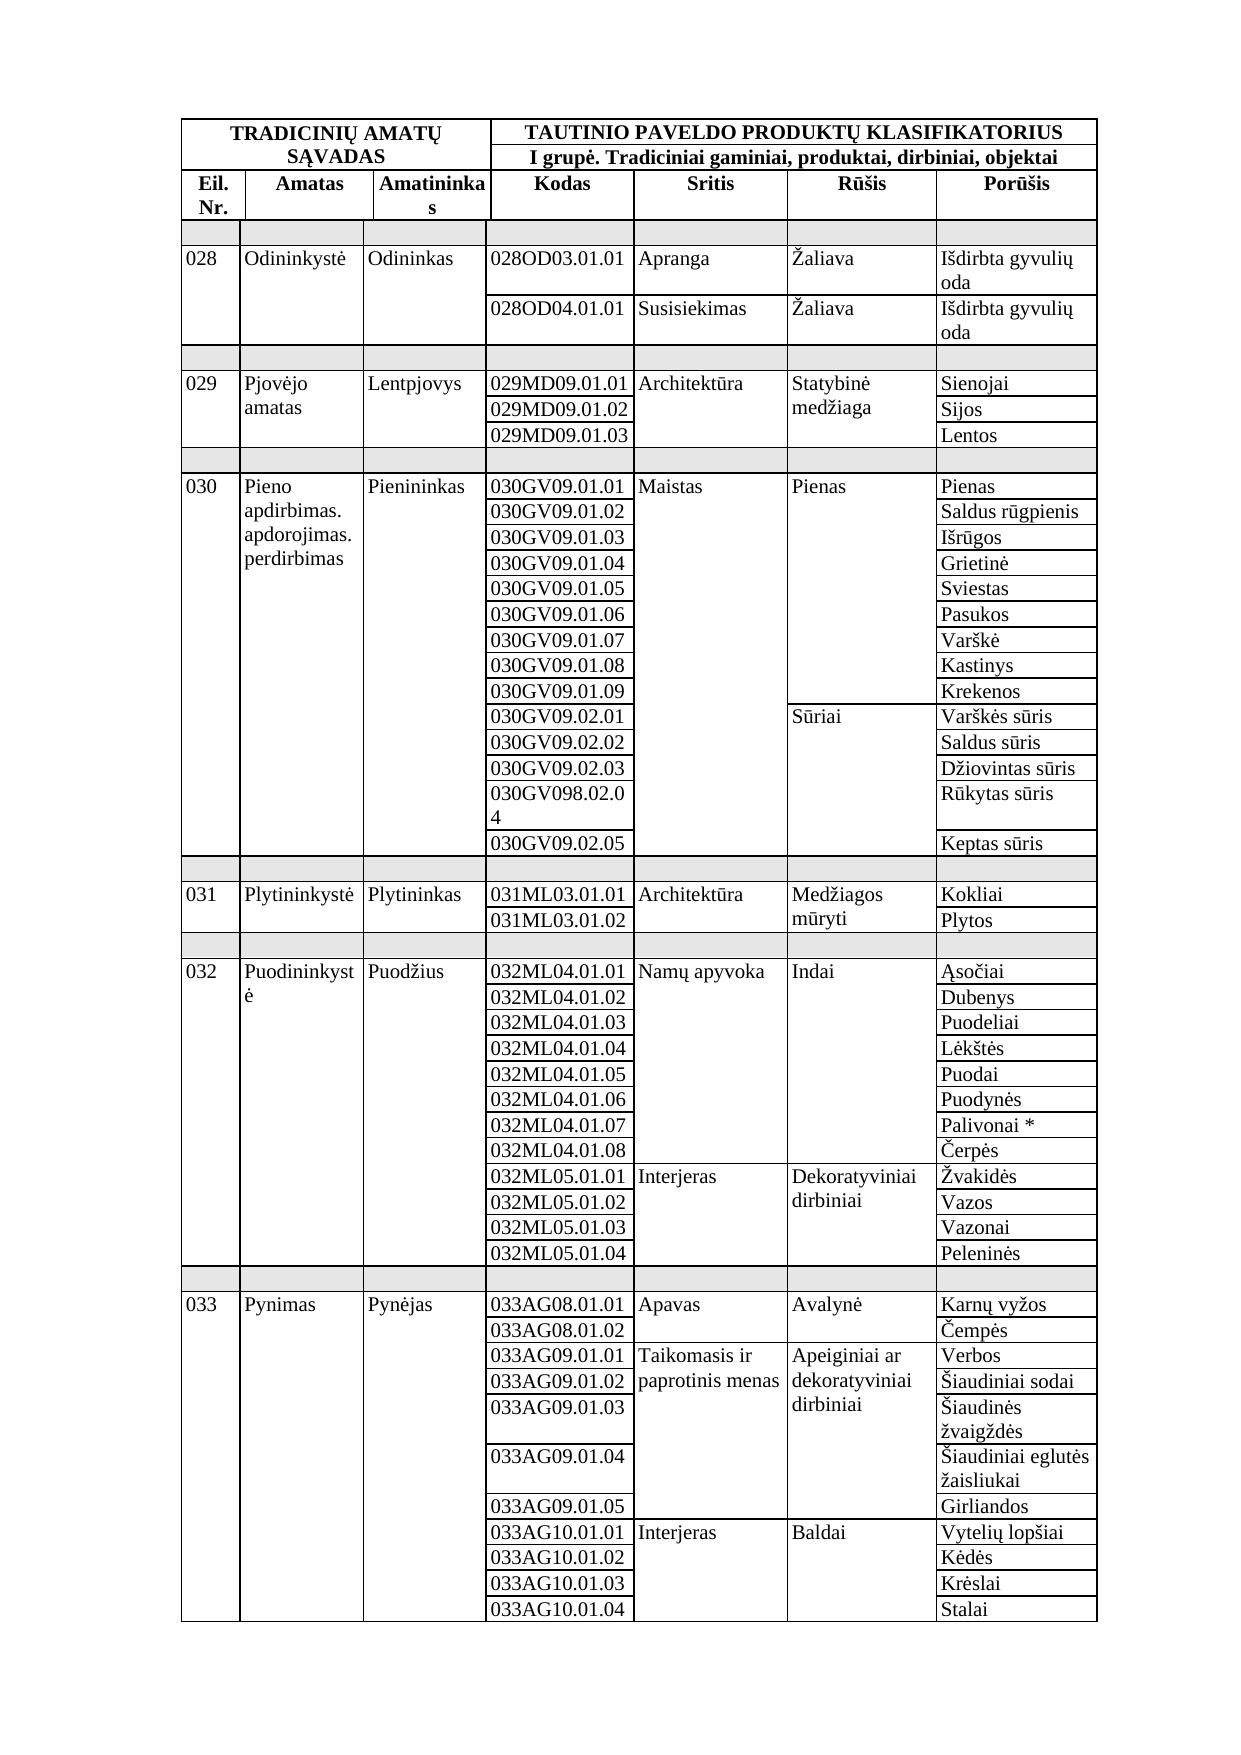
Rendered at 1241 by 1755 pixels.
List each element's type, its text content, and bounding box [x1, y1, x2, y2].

table_cell Puodininkystė [241, 959, 363, 1265]
table_cell 029MD09.01.03 [487, 423, 633, 447]
table_cell 033AG09.01.05 [487, 1494, 633, 1518]
table_cell [937, 1267, 1096, 1291]
table_cell [788, 857, 936, 881]
table_cell [487, 933, 633, 957]
table_cell [241, 346, 363, 370]
table_cell Verbos [937, 1343, 1096, 1367]
table_cell [937, 346, 1096, 370]
table_cell Rūšis [788, 171, 936, 219]
table_cell Pienininkas [364, 474, 485, 855]
table_cell [635, 221, 787, 245]
table_cell 032ML04.01.08 [487, 1138, 633, 1162]
table_cell [487, 221, 633, 245]
table_cell Dekoratyviniai dirbiniai [788, 1164, 936, 1265]
table_cell Sviestas [937, 576, 1096, 600]
table_cell [635, 857, 787, 881]
table_cell 032ML05.01.01 [487, 1164, 633, 1188]
table_cell Apeiginiai ar dekoratyviniai dirbiniai [788, 1343, 936, 1518]
table_cell Avalynė [788, 1292, 936, 1342]
table_cell Puodeliai [937, 1010, 1096, 1034]
table_cell [487, 1267, 633, 1291]
table_cell [635, 448, 787, 472]
table_cell Sijos [937, 397, 1096, 421]
table_cell [241, 933, 363, 957]
table_cell Varškė [937, 628, 1096, 652]
table_cell 030GV09.01.02 [487, 500, 633, 523]
table_cell Čempės [937, 1318, 1096, 1342]
table_cell Sūriai [788, 705, 936, 855]
table_cell Amatas [246, 171, 373, 219]
table_cell 030GV09.01.06 [487, 602, 633, 626]
table_cell Krėslai [937, 1571, 1096, 1595]
table_cell 030GV09.01.08 [487, 653, 633, 677]
table_cell 032ML05.01.04 [487, 1241, 633, 1265]
table_cell [241, 221, 363, 245]
table_cell Išrūgos [937, 525, 1096, 549]
table_header TAUTINIO PAVELDO PRODUKTŲ KLASIFIKATORIUS [492, 120, 1096, 144]
table_cell 033AG10.01.04 [487, 1597, 633, 1621]
table_cell Lėkštės [937, 1036, 1096, 1060]
table_cell 032ML04.01.02 [487, 985, 633, 1009]
table_cell 031ML03.01.02 [487, 908, 633, 932]
table_cell 029MD09.01.01 [487, 371, 633, 395]
table_cell 033AG10.01.01 [487, 1520, 633, 1544]
table_cell 033AG09.01.04 [487, 1445, 633, 1492]
table_cell Statybinė medžiaga [788, 371, 936, 447]
table_cell Žaliava [788, 246, 936, 294]
table_cell [241, 448, 363, 472]
table_cell 030GV09.01.04 [487, 551, 633, 575]
table_cell Interjeras [635, 1164, 787, 1265]
table_cell Eil. Nr. [182, 171, 245, 219]
table_cell Plytos [937, 908, 1096, 932]
table_cell [487, 346, 633, 370]
table_cell Puodynės [937, 1087, 1096, 1111]
table_cell Išdirbta gyvulių oda [937, 246, 1096, 294]
table_cell [937, 857, 1096, 881]
table_cell [487, 448, 633, 472]
table_cell [241, 857, 363, 881]
table_cell 029 [182, 371, 239, 447]
table_cell Apranga [635, 246, 787, 294]
table_cell 033 [182, 1292, 239, 1621]
table_cell 032ML04.01.01 [487, 959, 633, 983]
table_cell Namų apyvoka [635, 959, 787, 1162]
table_cell 030GV09.02.02 [487, 730, 633, 754]
table_cell Išdirbta gyvulių oda [937, 296, 1096, 344]
table_cell Kokliai [937, 882, 1096, 906]
table_cell 032ML05.01.03 [487, 1215, 633, 1239]
table_cell 030GV09.01.05 [487, 576, 633, 600]
table_cell 033AG08.01.02 [487, 1318, 633, 1342]
table_cell [788, 221, 936, 245]
table_cell 029MD09.01.02 [487, 397, 633, 421]
table_cell Pjovėjo amatas [241, 371, 363, 447]
table_cell Taikomasis ir paprotinis menas [635, 1343, 787, 1518]
table_cell 030GV09.02.05 [487, 831, 633, 855]
table_cell 030GV09.02.03 [487, 756, 633, 780]
table_cell [635, 933, 787, 957]
table_cell [937, 448, 1096, 472]
table_cell Žvakidės [937, 1164, 1096, 1188]
table_cell 032ML04.01.07 [487, 1113, 633, 1137]
table_cell [788, 346, 936, 370]
table_cell Amatininkas [374, 171, 490, 219]
table_cell [937, 933, 1096, 957]
table_cell 030GV098.02.04 [487, 781, 633, 829]
table_cell Plytininkystė [241, 882, 363, 932]
table_cell Interjeras [635, 1520, 787, 1621]
table_cell Porūšis [937, 171, 1096, 219]
table_cell Stalai [937, 1597, 1096, 1621]
table_cell Sienojai [937, 371, 1096, 395]
table_cell Maistas [635, 474, 787, 855]
table_cell [182, 1267, 239, 1291]
table_cell [364, 221, 485, 245]
table_cell 030GV09.01.07 [487, 628, 633, 652]
table_cell Odininkystė [241, 246, 363, 344]
table_cell Architektūra [635, 882, 787, 932]
table_cell 032ML05.01.02 [487, 1190, 633, 1214]
table_cell Žaliava [788, 296, 936, 344]
table_cell Saldus rūgpienis [937, 500, 1096, 523]
table_cell Krekenos [937, 679, 1096, 703]
table_cell Sritis [635, 171, 787, 219]
table_cell Ąsočiai [937, 959, 1096, 983]
table_cell 028 [182, 246, 239, 344]
table_header TRADICINIŲ AMATŲ SĄVADAS [182, 120, 490, 169]
table_cell Girliandos [937, 1494, 1096, 1518]
table_cell 030GV09.01.01 [487, 474, 633, 498]
table_cell 033AG10.01.02 [487, 1545, 633, 1569]
table_cell Medžiagos mūryti [788, 882, 936, 932]
table_cell Kėdės [937, 1545, 1096, 1569]
table_cell 028OD03.01.01 [487, 246, 633, 294]
table_cell Lentpjovys [364, 371, 485, 447]
table_cell Pienas [788, 474, 936, 703]
table_cell 032ML04.01.03 [487, 1010, 633, 1034]
table_cell I grupė. Tradiciniai gaminiai, produktai, dirbiniai, objektai [492, 145, 1096, 169]
table_cell 030 [182, 474, 239, 855]
table_cell Keptas sūris [937, 831, 1096, 855]
table_cell 032 [182, 959, 239, 1265]
table_cell Lentos [937, 423, 1096, 447]
table_cell Architektūra [635, 371, 787, 447]
table_cell Puodžius [364, 959, 485, 1265]
table_cell Vazos [937, 1190, 1096, 1214]
table_cell 030GV09.01.03 [487, 525, 633, 549]
table_cell [364, 857, 485, 881]
table_cell Karnų vyžos [937, 1292, 1096, 1316]
table_cell Susisiekimas [635, 296, 787, 344]
table_cell Čerpės [937, 1138, 1096, 1162]
table_cell Grietinė [937, 551, 1096, 575]
table_cell Varškės sūris [937, 705, 1096, 728]
table_cell Apavas [635, 1292, 787, 1342]
table_cell Dubenys [937, 985, 1096, 1009]
table_cell Šiaudiniai sodai [937, 1369, 1096, 1393]
table_cell [788, 933, 936, 957]
table_cell [182, 857, 239, 881]
table_cell Šiaudiniai eglutės žaisliukai [937, 1445, 1096, 1492]
table_cell Rūkytas sūris [937, 781, 1096, 829]
table_cell Baldai [788, 1520, 936, 1621]
table_cell 033AG09.01.02 [487, 1369, 633, 1393]
table_cell [937, 221, 1096, 245]
table_cell Puodai [937, 1062, 1096, 1086]
table_cell Odininkas [364, 246, 485, 344]
table_cell 032ML04.01.04 [487, 1036, 633, 1060]
table_cell Palivonai * [937, 1113, 1096, 1137]
table_cell Saldus sūris [937, 730, 1096, 754]
table_cell Pienas [937, 474, 1096, 498]
table_cell Vytelių lopšiai [937, 1520, 1096, 1544]
table_cell [635, 1267, 787, 1291]
table_cell [788, 1267, 936, 1291]
table_cell [364, 346, 485, 370]
table_cell Pasukos [937, 602, 1096, 626]
table_cell [788, 448, 936, 472]
table_cell Pieno apdirbimas. apdorojimas. perdirbimas [241, 474, 363, 855]
table_cell Indai [788, 959, 936, 1162]
table_cell Pynėjas [364, 1292, 485, 1621]
table_cell 033AG09.01.01 [487, 1343, 633, 1367]
table_cell [635, 346, 787, 370]
table_cell Plytininkas [364, 882, 485, 932]
table_cell 031ML03.01.01 [487, 882, 633, 906]
table_cell 032ML04.01.05 [487, 1062, 633, 1086]
table_cell Vazonai [937, 1215, 1096, 1239]
table_cell 030GV09.01.09 [487, 679, 633, 703]
table_cell 033AG09.01.03 [487, 1395, 633, 1443]
table_cell [364, 933, 485, 957]
table_cell 031 [182, 882, 239, 932]
table_cell [182, 346, 239, 370]
table_cell Kodas [492, 171, 633, 219]
table_cell Kastinys [937, 653, 1096, 677]
table_cell [182, 933, 239, 957]
table_cell Džiovintas sūris [937, 756, 1096, 780]
table_cell 033AG10.01.03 [487, 1571, 633, 1595]
table_cell Peleninės [937, 1241, 1096, 1265]
table_cell 028OD04.01.01 [487, 296, 633, 344]
table_cell [241, 1267, 363, 1291]
table_cell [182, 221, 239, 245]
table_cell 033AG08.01.01 [487, 1292, 633, 1316]
table_cell 030GV09.02.01 [487, 705, 633, 728]
table_cell 032ML04.01.06 [487, 1087, 633, 1111]
table_cell [182, 448, 239, 472]
table_cell Pynimas [241, 1292, 363, 1621]
table_cell [364, 1267, 485, 1291]
table_cell Šiaudinės žvaigždės [937, 1395, 1096, 1443]
table_cell [487, 857, 633, 881]
table_cell [364, 448, 485, 472]
